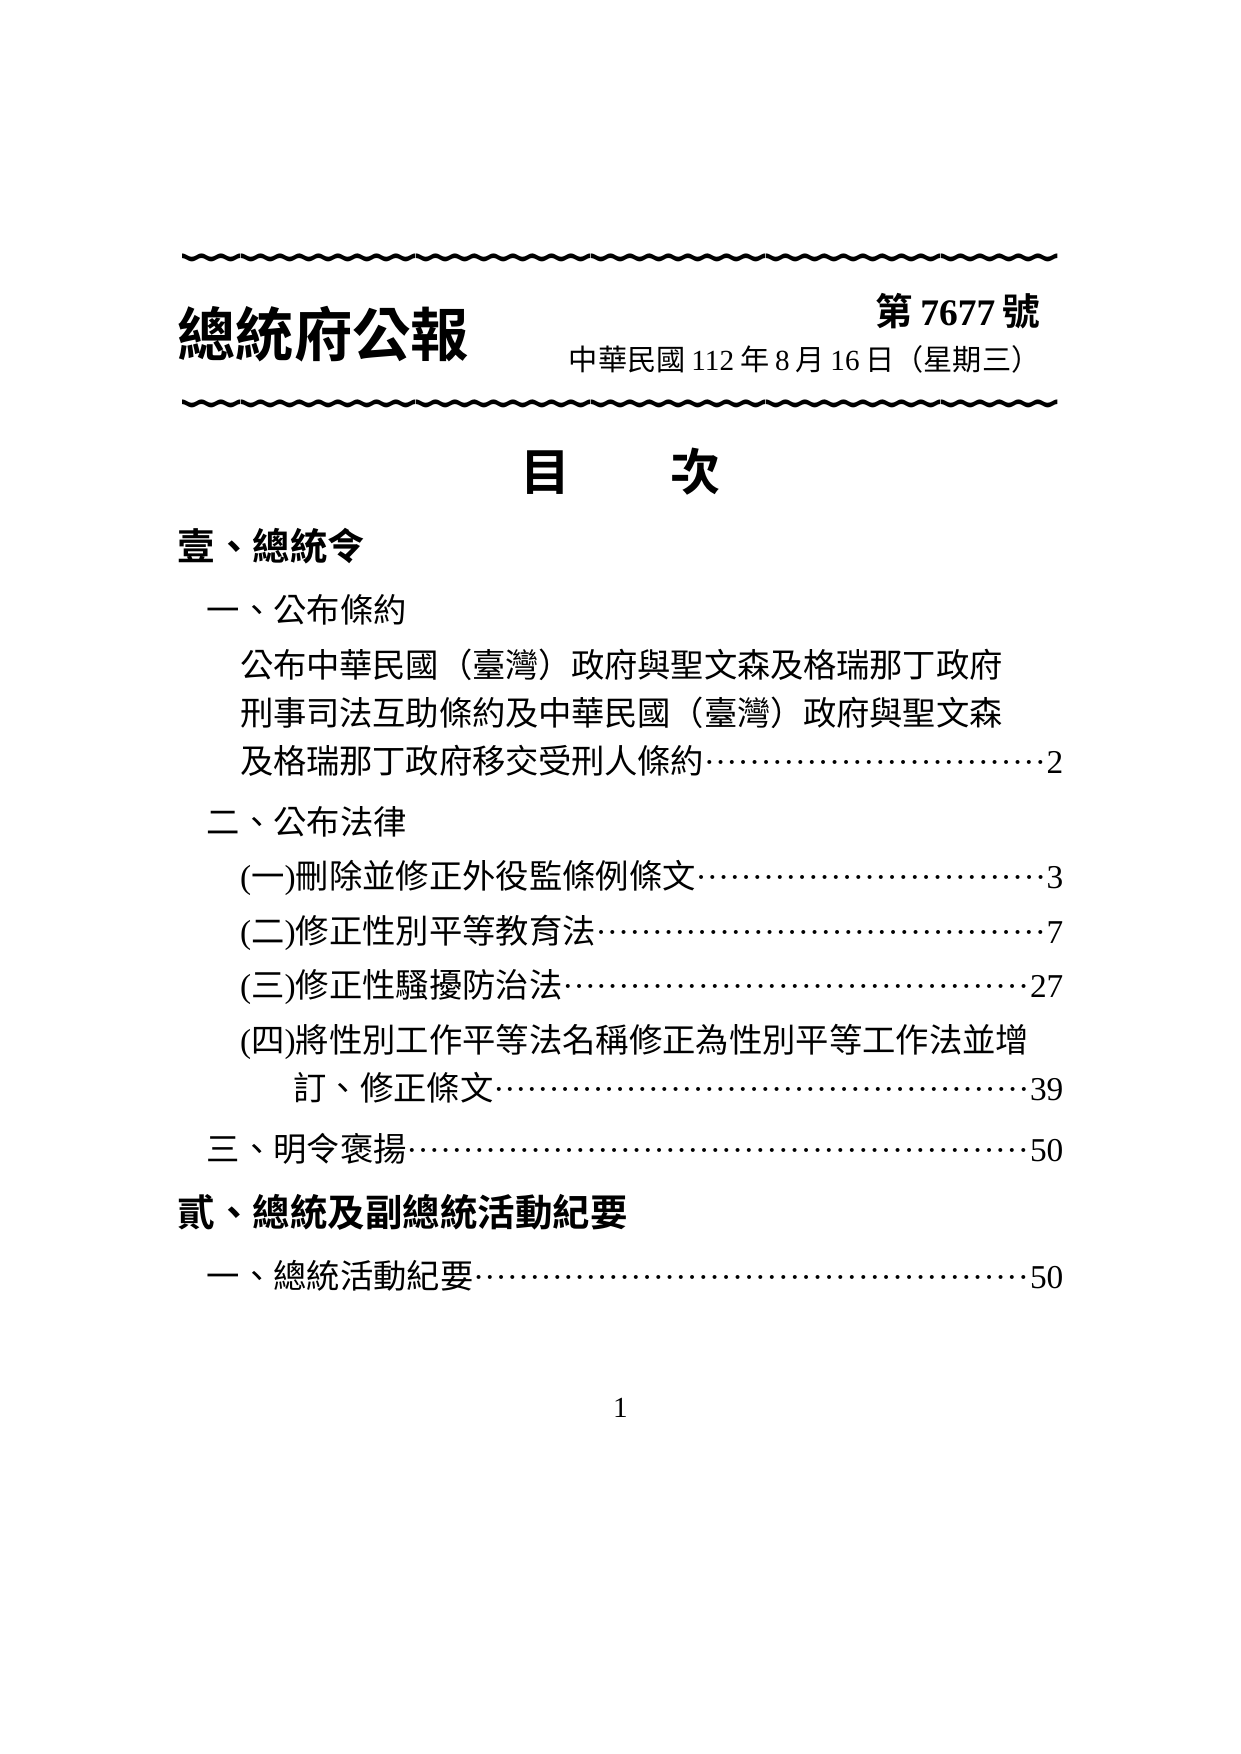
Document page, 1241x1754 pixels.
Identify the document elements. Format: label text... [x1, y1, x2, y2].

text 三、明令褒揚 50 [206, 1122, 1063, 1171]
text 目 次 [177, 432, 1063, 505]
text (三)修正性騷擾防治法 27 [240, 959, 1034, 1007]
text (二)修正性別平等教育法 7 [240, 904, 1034, 953]
text 公布中華民國（臺灣）政府與聖文森及格瑞那丁政府刑事司法互助條約及中華民國（臺灣）政府與聖文森及格瑞那丁政府移交受刑人條約 2 [240, 638, 1034, 783]
text 壹、總統令 [177, 517, 1063, 571]
text 一、總統活動紀要 50 [206, 1250, 1063, 1298]
table_header 總統府公報 [166, 261, 505, 382]
text 二、公布法律 [206, 796, 1063, 844]
table_header 第7677號 中華民國112年8月16日（星期三） [505, 261, 1051, 382]
text ﹏﹏﹏﹏﹏﹏﹏﹏﹏﹏﹏﹏﹏﹏﹏ [177, 382, 1063, 407]
text (一)刪除並修正外役監條例條文 3 [240, 850, 1034, 898]
text 貳、總統及副總統活動紀要 [177, 1183, 1063, 1237]
text (四)將性別工作平等法名稱修正為性別平等工作法並增訂、修正條文 39 [240, 1013, 1034, 1110]
text ﹏﹏﹏﹏﹏﹏﹏﹏﹏﹏﹏﹏﹏﹏﹏ [177, 236, 1063, 261]
text 一、公布條約 [206, 584, 1063, 632]
